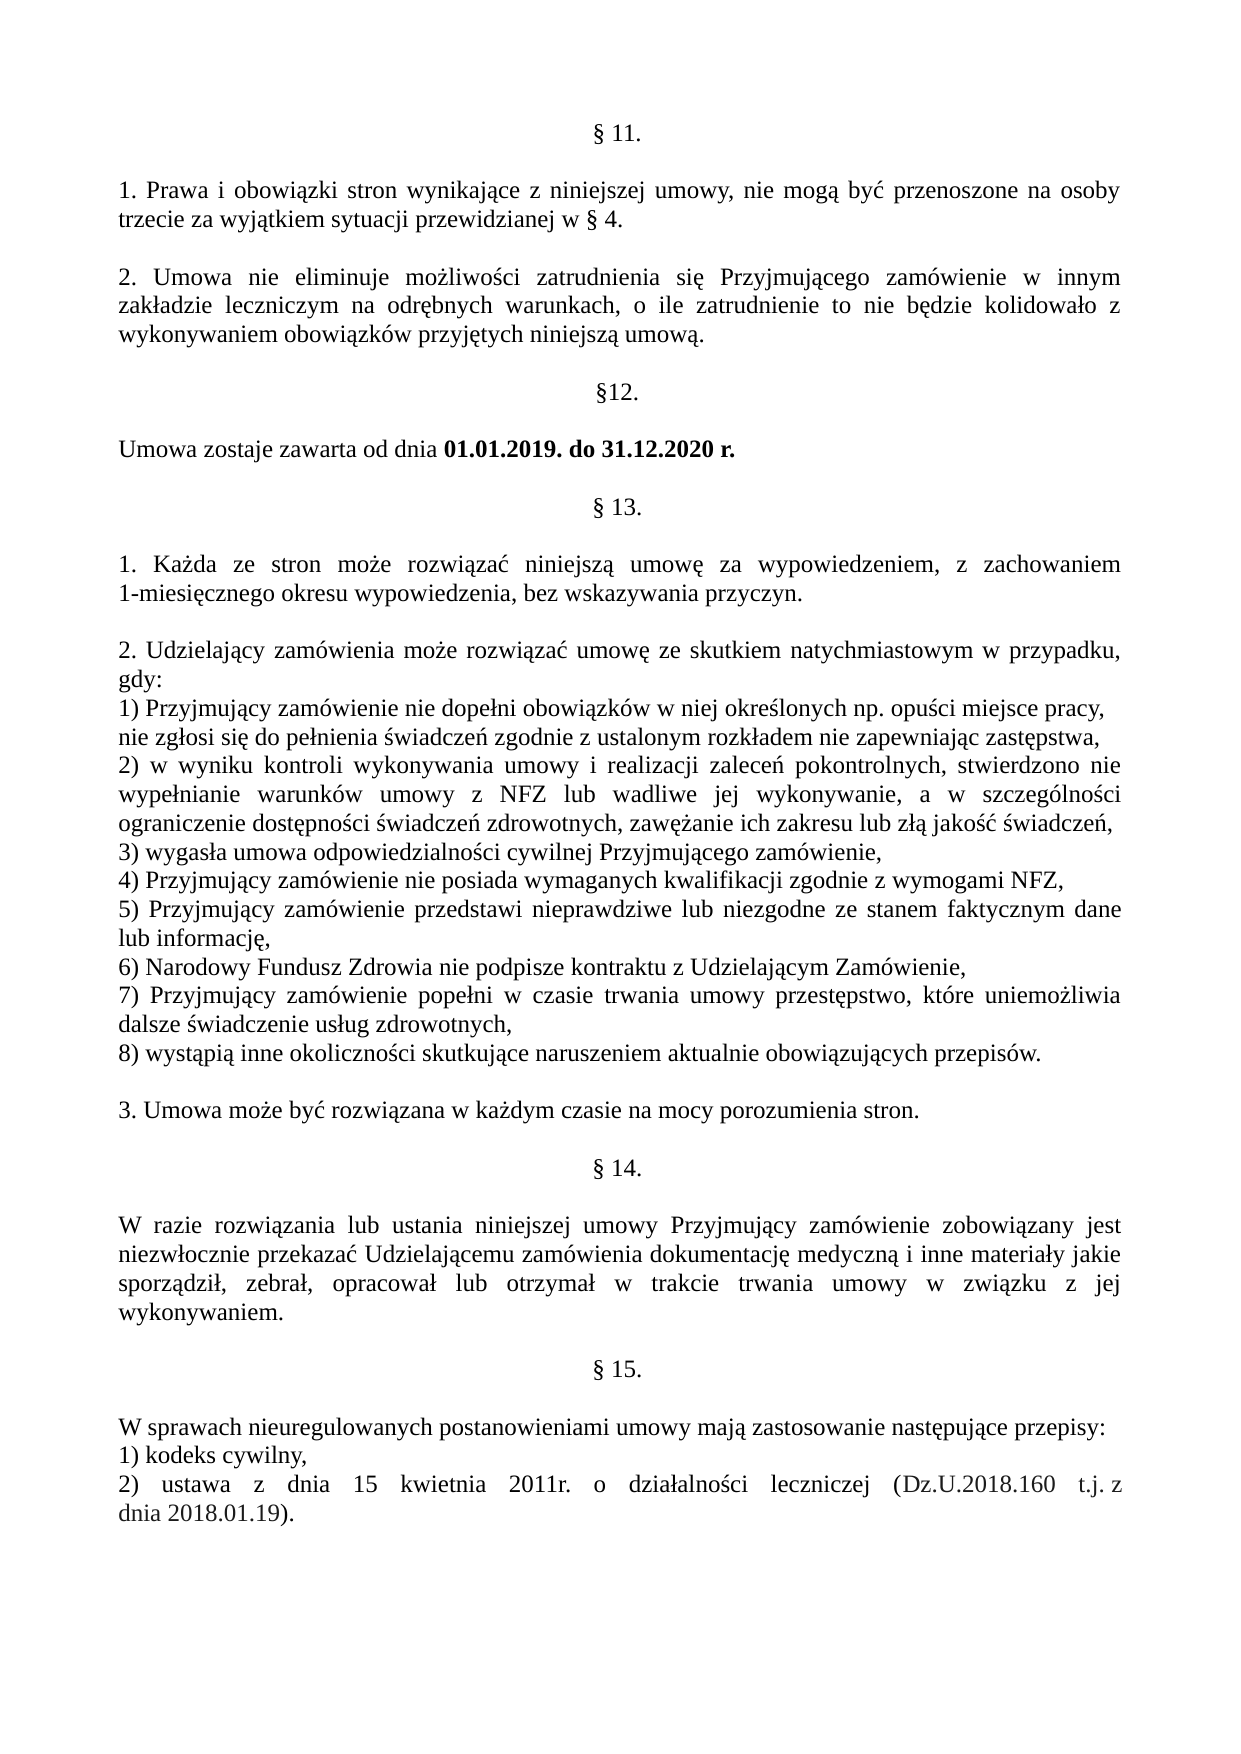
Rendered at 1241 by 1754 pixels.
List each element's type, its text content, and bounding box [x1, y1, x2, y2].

text W razie rozwiązania lub ustania niniejszej umowy Przyjmujący zamówienie zobowiązany jest niezwłocznie przekazać Udzielającemu zamówienia dokumentację medyczną i inne materiały jakie sporządził, zebrał, opracował lub otrzymał w trakcie trwania umowy w związku z jej wykonywaniem. [118, 1211, 1122, 1326]
text Umowa zostaje zawarta od dnia 01.01.2019. do 31.12.2020 r. [118, 434, 1122, 463]
text §12. [118, 377, 1122, 406]
text 1. Każda ze stron może rozwiązać niniejszą umowę za wypowiedzeniem, z zachowaniem 1-miesięcznego okresu wypowiedzenia, bez wskazywania przyczyn. [118, 549, 1122, 607]
text § 13. [118, 492, 1122, 521]
text 2) w wyniku kontroli wykonywania umowy i realizacji zaleceń pokontrolnych, stwierdzono nie wypełnianie warunków umowy z NFZ lub wadliwe jej wykonywanie, a w szczególności ograniczenie dostępności świadczeń zdrowotnych, zawężanie ich zakresu lub złą jakość świadczeń, [118, 751, 1122, 837]
text 2. Udzielający zamówienia może rozwiązać umowę ze skutkiem natychmiastowym w przypadku, gdy: [118, 636, 1122, 693]
text 3) wygasła umowa odpowiedzialności cywilnej Przyjmującego zamówienie, [118, 837, 1122, 866]
text 5) Przyjmujący zamówienie przedstawi nieprawdziwe lub niezgodne ze stanem faktycznym dane lub informację, [118, 894, 1122, 952]
text § 11. [118, 118, 1122, 147]
text 1. Prawa i obowiązki stron wynikające z niniejszej umowy, nie mogą być przenoszone na osoby trzecie za wyjątkiem sytuacji przewidzianej w § 4. [118, 176, 1122, 233]
text 7) Przyjmujący zamówienie popełni w czasie trwania umowy przestępstwo, które uniemożliwia dalsze świadczenie usług zdrowotnych, [118, 981, 1122, 1038]
text § 14. [118, 1153, 1122, 1182]
text 1) Przyjmujący zamówienie nie dopełni obowiązków w niej określonych np. opuści miejsce pracy, [118, 693, 1122, 722]
text 6) Narodowy Fundusz Zdrowia nie podpisze kontraktu z Udzielającym Zamówienie, [118, 952, 1122, 981]
text 4) Przyjmujący zamówienie nie posiada wymaganych kwalifikacji zgodnie z wymogami NFZ, [118, 866, 1122, 894]
text 3. Umowa może być rozwiązana w każdym czasie na mocy porozumienia stron. [118, 1096, 1122, 1124]
text W sprawach nieuregulowanych postanowieniami umowy mają zastosowanie następujące przepisy: [118, 1412, 1122, 1441]
text 8) wystąpią inne okoliczności skutkujące naruszeniem aktualnie obowiązujących przepisów. [118, 1038, 1122, 1067]
text 1) kodeks cywilny, [118, 1441, 1122, 1469]
text 2) ustawa z dnia 15 kwietnia 2011r. o działalności leczniczej (Dz.U.2018.160 t.j. z dnia 2018.01.19). [118, 1469, 1122, 1527]
text 2. Umowa nie eliminuje możliwości zatrudnienia się Przyjmującego zamówienie w innym zakładzie leczniczym na odrębnych warunkach, o ile zatrudnienie to nie będzie kolidowało z wykonywaniem obowiązków przyjętych niniejszą umową. [118, 262, 1122, 348]
text nie zgłosi się do pełnienia świadczeń zgodnie z ustalonym rozkładem nie zapewniając zastępstwa, [118, 722, 1122, 751]
text § 15. [118, 1354, 1122, 1383]
